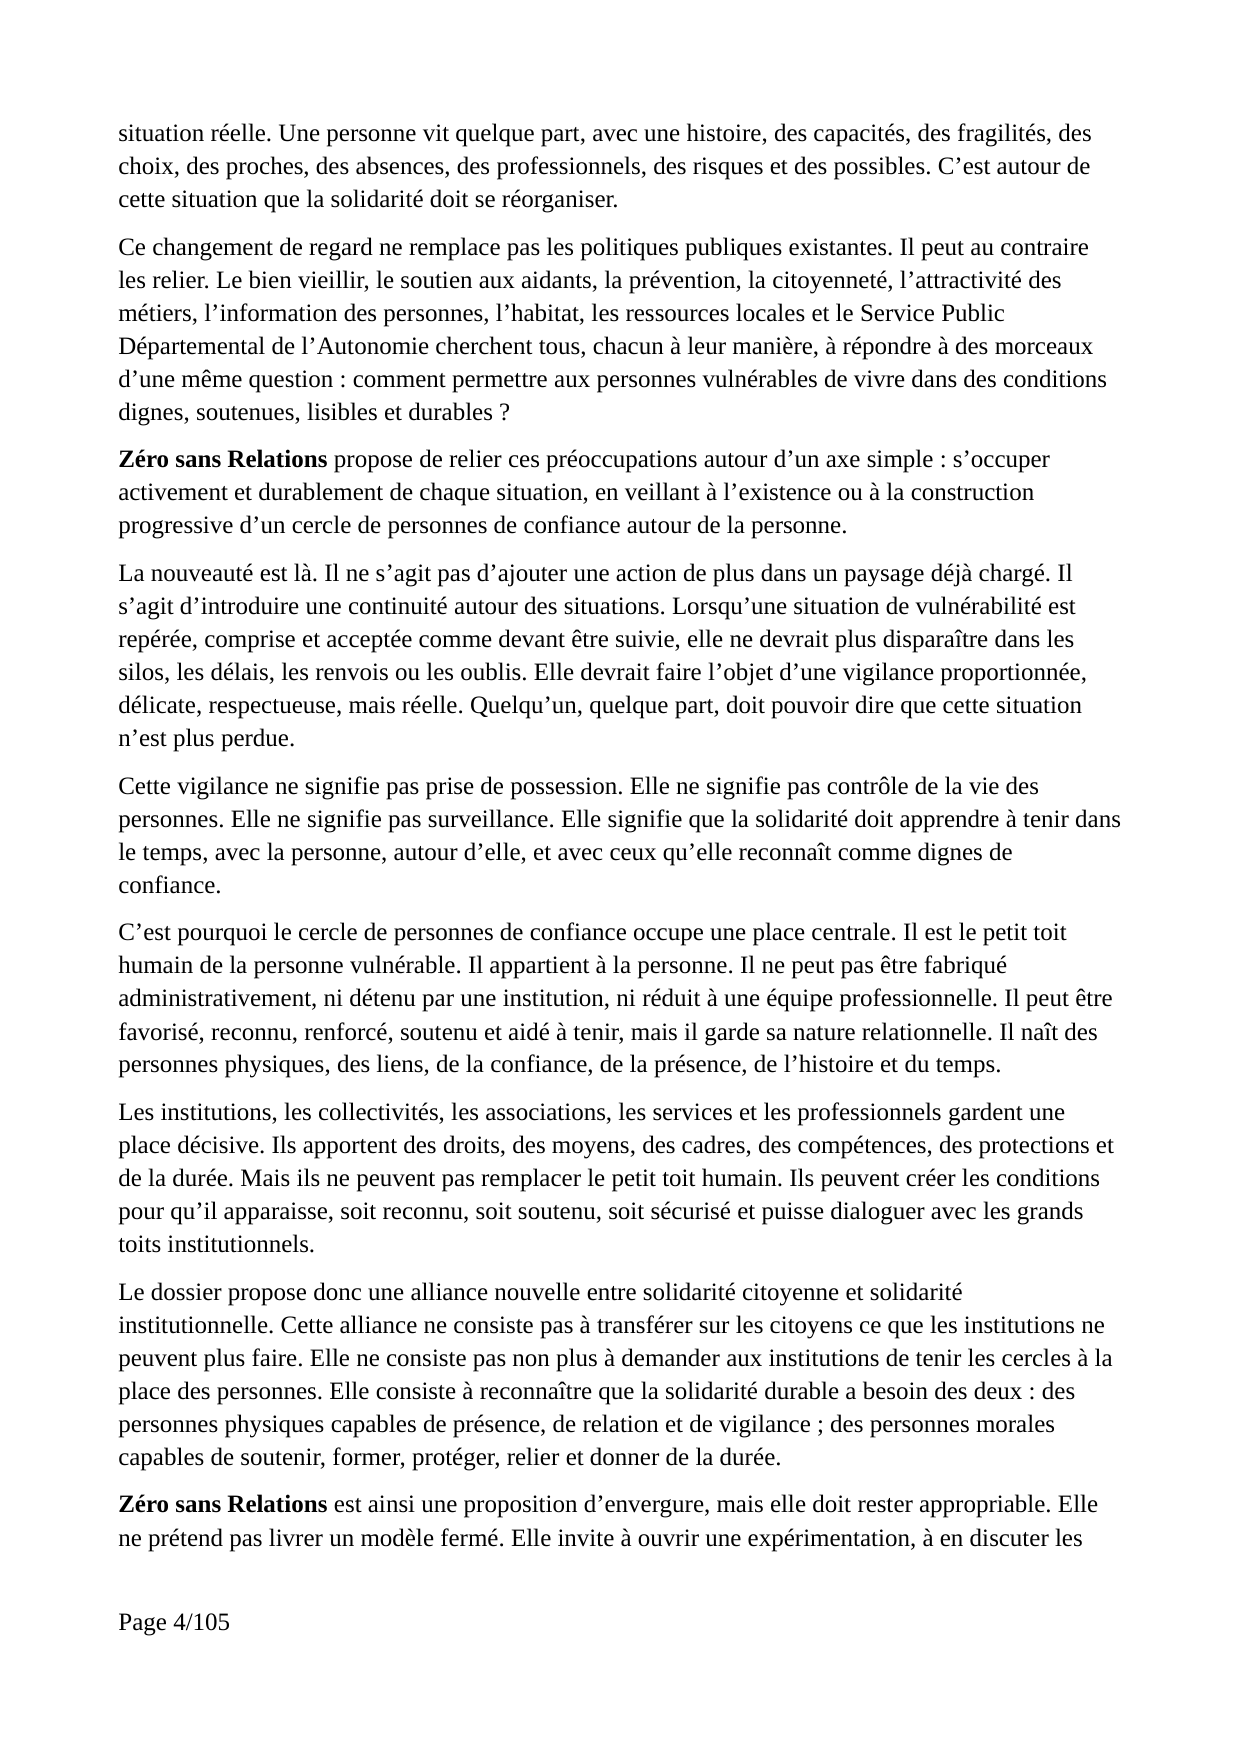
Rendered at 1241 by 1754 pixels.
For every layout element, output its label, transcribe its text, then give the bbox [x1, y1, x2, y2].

text Les institutions, les collectivités, les associations, les services et les professionnels gardent une place décisive. Ils apportent des droits, des moyens, des cadres, des compétences, des protections et de la durée. Mais ils ne peuvent pas remplacer le petit toit humain. Ils peuvent créer les conditions pour qu’il apparaisse, soit reconnu, soit soutenu, soit sécurisé et puisse dialoguer avec les grands toits institutionnels. [118, 1097, 1122, 1258]
text Ce changement de regard ne remplace pas les politiques publiques existantes. Il peut au contraire les relier. Le bien vieillir, le soutien aux aidants, la prévention, la citoyenneté, l’attractivité des métiers, l’information des personnes, l’habitat, les ressources locales et le Service Public Départemental de l’Autonomie cherchent tous, chacun à leur manière, à répondre à des morceaux d’une même question : comment permettre aux personnes vulnérables de vivre dans des conditions dignes, soutenues, lisibles et durables ? [118, 232, 1122, 426]
text situation réelle. Une personne vit quelque part, avec une histoire, des capacités, des fragilités, des choix, des proches, des absences, des professionnels, des risques et des possibles. C’est autour de cette situation que la solidarité doit se réorganiser. [118, 118, 1122, 213]
text Cette vigilance ne signifie pas prise de possession. Elle ne signifie pas contrôle de la vie des personnes. Elle ne signifie pas surveillance. Elle signifie que la solidarité doit apprendre à tenir dans le temps, avec la personne, autour d’elle, et avec ceux qu’elle reconnaît comme dignes de confiance. [118, 771, 1122, 899]
text Zéro sans Relations est ainsi une proposition d’envergure, mais elle doit rester appropriable. Elle ne prétend pas livrer un modèle fermé. Elle invite à ouvrir une expérimentation, à en discuter les [118, 1489, 1122, 1551]
text Le dossier propose donc une alliance nouvelle entre solidarité citoyenne et solidarité institutionnelle. Cette alliance ne consiste pas à transférer sur les citoyens ce que les institutions ne peuvent plus faire. Elle ne consiste pas non plus à demander aux institutions de tenir les cercles à la place des personnes. Elle consiste à reconnaître que la solidarité durable a besoin des deux : des personnes physiques capables de présence, de relation et de vigilance ; des personnes morales capables de soutenir, former, protéger, relier et donner de la durée. [118, 1277, 1122, 1471]
text C’est pourquoi le cercle de personnes de confiance occupe une place centrale. Il est le petit toit humain de la personne vulnérable. Il appartient à la personne. Il ne peut pas être fabriqué administrativement, ni détenu par une institution, ni réduit à une équipe professionnelle. Il peut être favorisé, reconnu, renforcé, soutenu et aidé à tenir, mais il garde sa nature relationnelle. Il naît des personnes physiques, des liens, de la confiance, de la présence, de l’histoire et du temps. [118, 917, 1122, 1078]
text Zéro sans Relations propose de relier ces préoccupations autour d’un axe simple : s’occuper activement et durablement de chaque situation, en veillant à l’existence ou à la construction progressive d’un cercle de personnes de confiance autour de la personne. [118, 444, 1122, 539]
text La nouveauté est là. Il ne s’agit pas d’ajouter une action de plus dans un paysage déjà chargé. Il s’agit d’introduire une continuité autour des situations. Lorsqu’une situation de vulnérabilité est repérée, comprise et acceptée comme devant être suivie, elle ne devrait plus disparaître dans les silos, les délais, les renvois ou les oublis. Elle devrait faire l’objet d’une vigilance proportionnée, délicate, respectueuse, mais réelle. Quelqu’un, quelque part, doit pouvoir dire que cette situation n’est plus perdue. [118, 558, 1122, 752]
